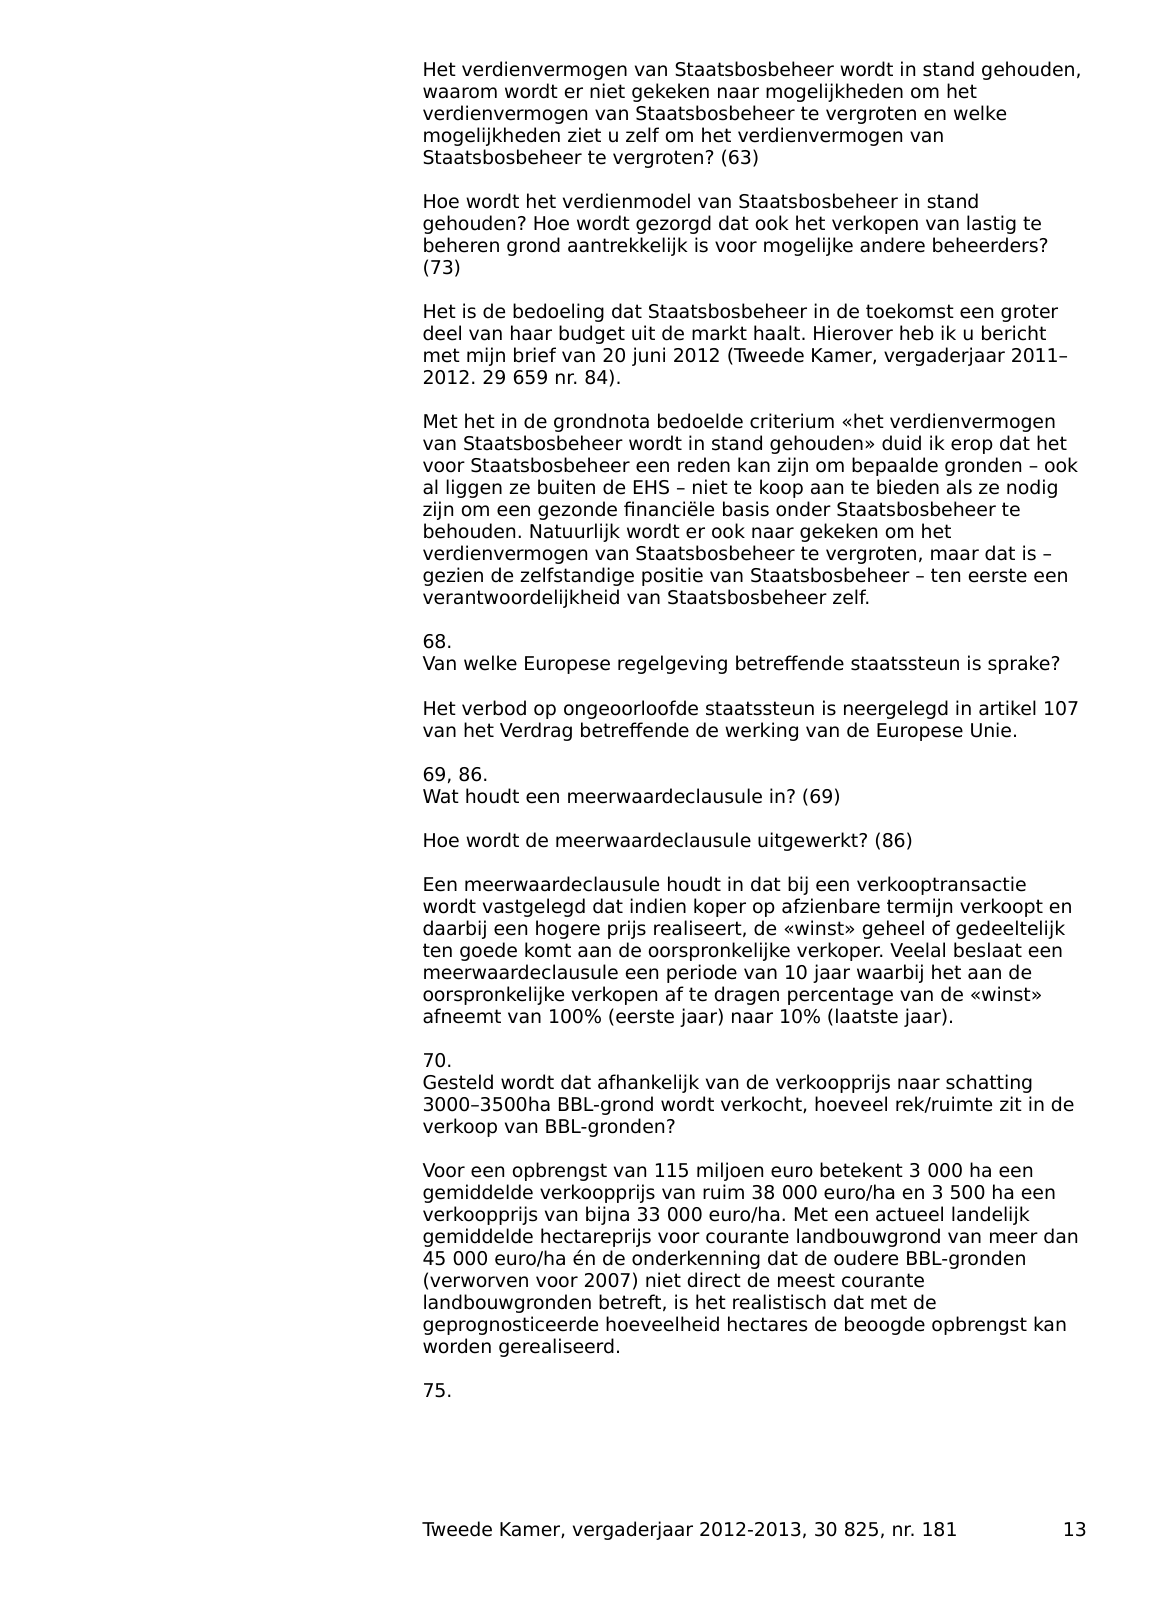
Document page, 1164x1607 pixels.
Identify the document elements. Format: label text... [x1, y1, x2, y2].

text Het verbod op ongeoorloofde staatssteun is neergelegd in artikel 107 van het Verdrag betreffende de werking van de Europese Unie. [422, 697, 1087, 741]
text Wat houdt een meerwaardeclausule in? (69) [422, 786, 1087, 808]
text Hoe wordt de meerwaardeclausule uitgewerkt? (86) [422, 830, 1087, 852]
text Hoe wordt het verdienmodel van Staatsbosbeheer in stand gehouden? Hoe wordt gezorgd dat ook het verkopen van lastig te beheren grond aantrekkelijk is voor mogelijke andere beheerders? (73) [422, 191, 1087, 279]
text 70. [422, 1050, 1087, 1072]
text 75. [422, 1380, 1087, 1402]
text Met het in de grondnota bedoelde criterium «het verdienvermogen van Staatsbosbeheer wordt in stand gehouden» duid ik erop dat het voor Staatsbosbeheer een reden kan zijn om bepaalde gronden – ook al liggen ze buiten de EHS – niet te koop aan te bieden als ze nodig zijn om een gezonde financiële basis onder Staatsbosbeheer te behouden. Natuurlijk wordt er ook naar gekeken om het verdienvermogen van Staatsbosbeheer te vergroten, maar dat is – gezien de zelfstandige positie van Staatsbosbeheer – ten eerste een verantwoordelijkheid van Staatsbosbeheer zelf. [422, 411, 1087, 609]
text Gesteld wordt dat afhankelijk van de verkoopprijs naar schatting 3000–3500ha BBL-grond wordt verkocht, hoeveel rek/ruimte zit in de verkoop van BBL-gronden? [422, 1072, 1087, 1138]
text 69, 86. [422, 764, 1087, 786]
text Van welke Europese regelgeving betreffende staatssteun is sprake? [422, 653, 1087, 675]
text Het verdienvermogen van Staatsbosbeheer wordt in stand gehouden, waarom wordt er niet gekeken naar mogelijkheden om het verdienvermogen van Staatsbosbeheer te vergroten en welke mogelijkheden ziet u zelf om het verdienvermogen van Staatsbosbeheer te vergroten? (63) [422, 59, 1087, 169]
text Het is de bedoeling dat Staatsbosbeheer in de toekomst een groter deel van haar budget uit de markt haalt. Hierover heb ik u bericht met mijn brief van 20 juni 2012 (Tweede Kamer, vergaderjaar 2011–2012. 29 659 nr. 84). [422, 301, 1087, 389]
text 68. [422, 631, 1087, 653]
text Een meerwaardeclausule houdt in dat bij een verkooptransactie wordt vastgelegd dat indien koper op afzienbare termijn verkoopt en daarbij een hogere prijs realiseert, de «winst» geheel of gedeeltelijk ten goede komt aan de oorspronkelijke verkoper. Veelal beslaat een meerwaardeclausule een periode van 10 jaar waarbij het aan de oorspronkelijke verkopen af te dragen percentage van de «winst» afneemt van 100% (eerste jaar) naar 10% (laatste jaar). [422, 874, 1087, 1028]
text Voor een opbrengst van 115 miljoen euro betekent 3 000 ha een gemiddelde verkoopprijs van ruim 38 000 euro/ha en 3 500 ha een verkoopprijs van bijna 33 000 euro/ha. Met een actueel landelijk gemiddelde hectareprijs voor courante landbouwgrond van meer dan 45 000 euro/ha én de onderkenning dat de oudere BBL-gronden (verworven voor 2007) niet direct de meest courante landbouwgronden betreft, is het realistisch dat met de geprognosticeerde hoeveelheid hectares de beoogde opbrengst kan worden gerealiseerd. [422, 1160, 1087, 1358]
